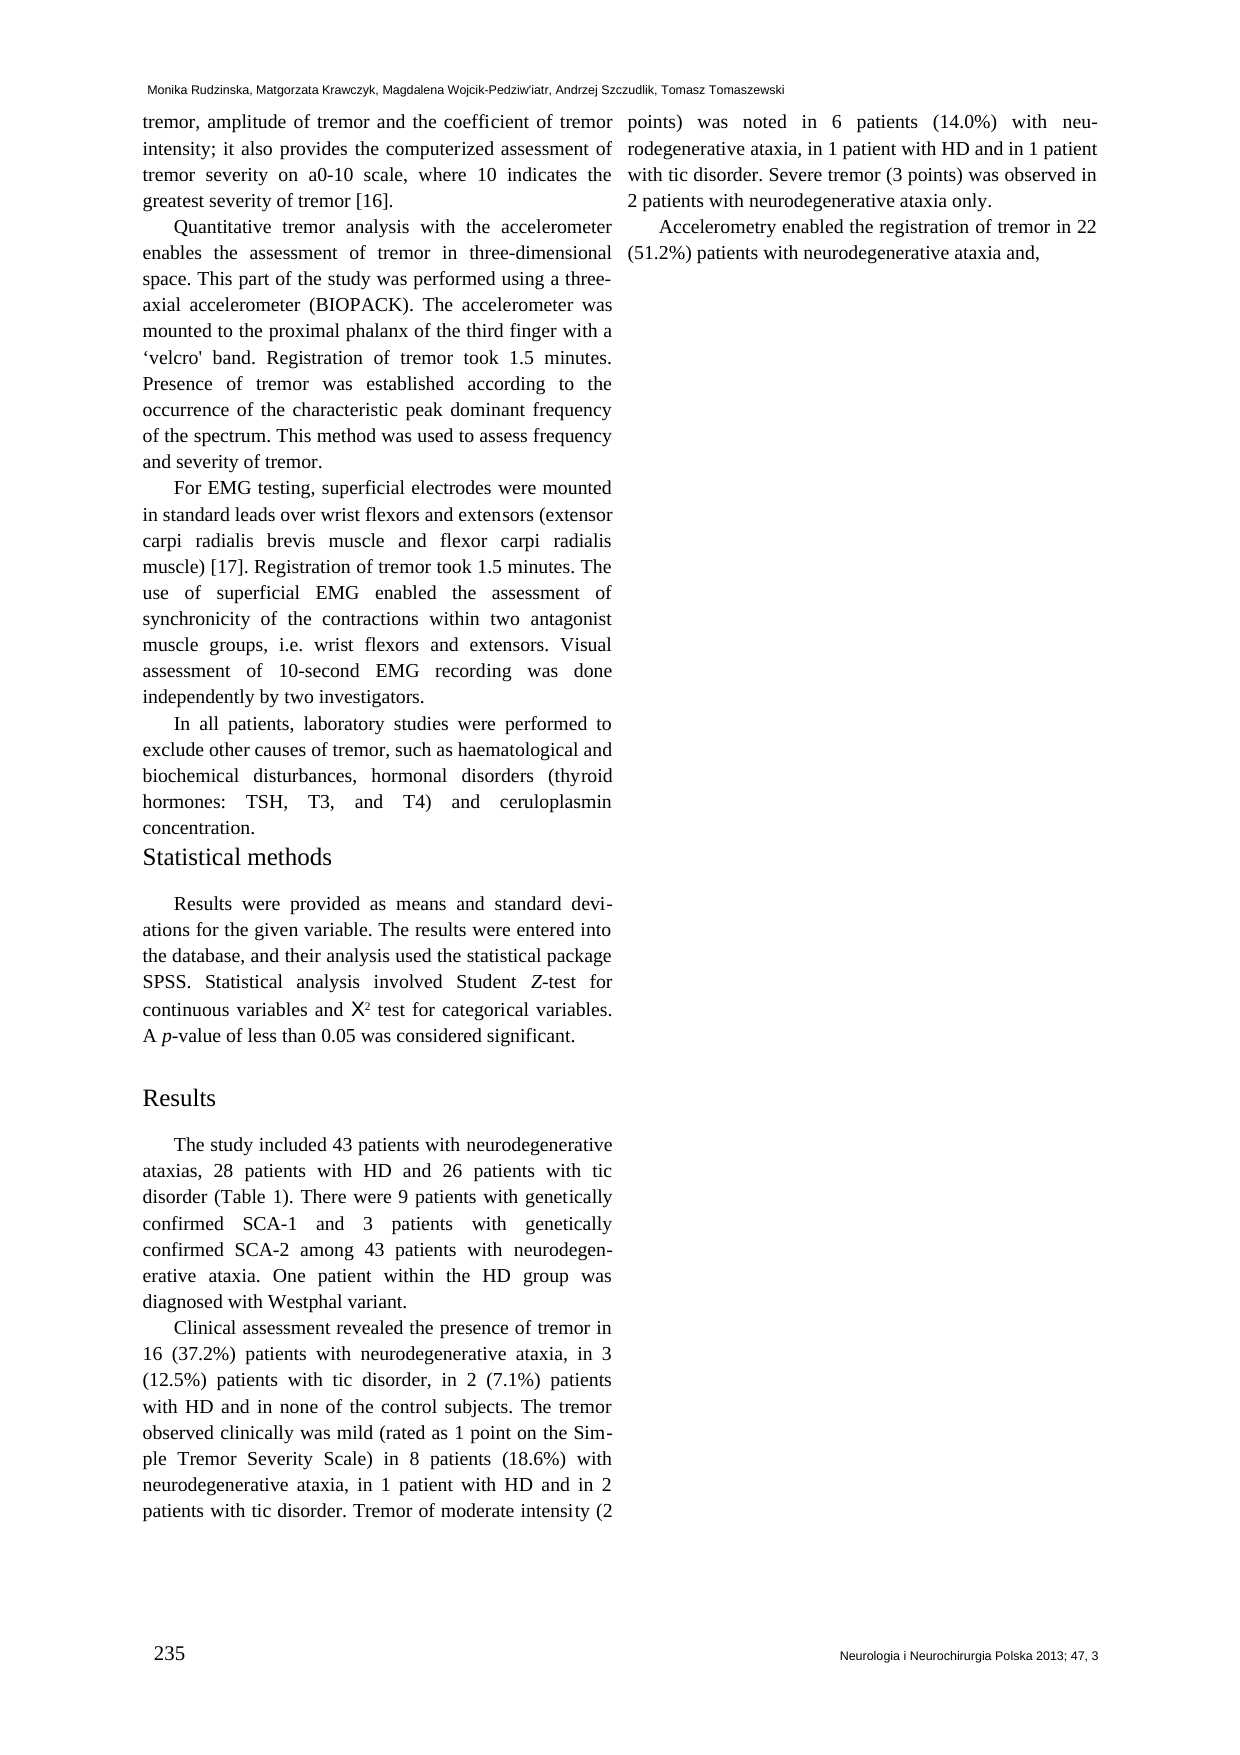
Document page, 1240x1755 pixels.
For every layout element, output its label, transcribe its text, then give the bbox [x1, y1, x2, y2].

text tremor, amplitude of tremor and the coeffi­cient of tremor intensity; it also provides the computer­ized assessment of tremor severity on a0-10 scale, where 10 indicates the greatest severity of tremor [16]. [142, 110, 612, 212]
text Clinical assessment revealed the presence of tremor in 16 (37.2%) patients with neurodegenerative ataxia, in 3 (12.5%) patients with tic disorder, in 2 (7.1%) patients with HD and in none of the control subjects. The tremor observed clinically was mild (rated as 1 point on the Sim­ple Tremor Severity Scale) in 8 patients (18.6%) with neurodegenerative ataxia, in 1 patient with HD and in 2 patients with tic disorder. Tremor of moderate intensi­ty (2 [142, 1316, 612, 1522]
text Results were provided as means and standard devi­ations for the given variable. The results were entered into the database, and their analysis used the statistical package SPSS. Statistical analysis involved Student Z-test for continuous variables and X2 test for categori­cal variables. A p-value of less than 0.05 was considered significant. [142, 892, 612, 1047]
text points) was noted in 6 patients (14.0%) with neu­rodegenerative ataxia, in 1 patient with HD and in 1 patient with tic disorder. Severe tremor (3 points) was observed in 2 patients with neurodegenerative ataxia only. [627, 110, 1097, 212]
text For EMG testing, superficial electrodes were mounted in standard leads over wrist flexors and exten­sors (extensor carpi radialis brevis muscle and flexor carpi radialis muscle) [17]. Registration of tremor took 1.5 minutes. The use of superficial EMG enabled the assessment of synchronicity of the contractions within two antagonist muscle groups, i.e. wrist flexors and extensors. Visual assessment of 10-second EMG record­ing was done independently by two investigators. [142, 476, 612, 708]
subtitle Results [142, 1083, 612, 1112]
subtitle Statistical methods [142, 842, 612, 871]
text The study included 43 patients with neurodegene­rative ataxias, 28 patients with HD and 26 patients with tic disorder (Table 1). There were 9 patients with genet­ically confirmed SCA-1 and 3 patients with genetically confirmed SCA-2 among 43 patients with neurodegen­erative ataxia. One patient within the HD group was diagnosed with Westphal variant. [142, 1133, 612, 1313]
text Accelerometry enabled the registration of tremor in 22 (51.2%) patients with neurodegenerative ataxia and, [627, 215, 1097, 264]
text In all patients, laboratory studies were performed to exclude other causes of tremor, such as haematological and biochemical disturbances, hormonal disorders (thy­roid hormones: TSH, T3, and T4) and ceruloplasmin concentration. [142, 712, 612, 839]
text Quantitative tremor analysis with the accelerometer enables the assessment of tremor in three-dimensional space. This part of the study was performed using a three-axial accelerometer (BIOPACK). The accele­rometer was mounted to the proximal phalanx of the third finger with a ‘velcro' band. Registration of tremor took 1.5 minutes. Presence of tremor was established according to the occurrence of the characteristic peak dominant frequency of the spectrum. This method was used to assess frequency and severity of tremor. [142, 215, 612, 473]
